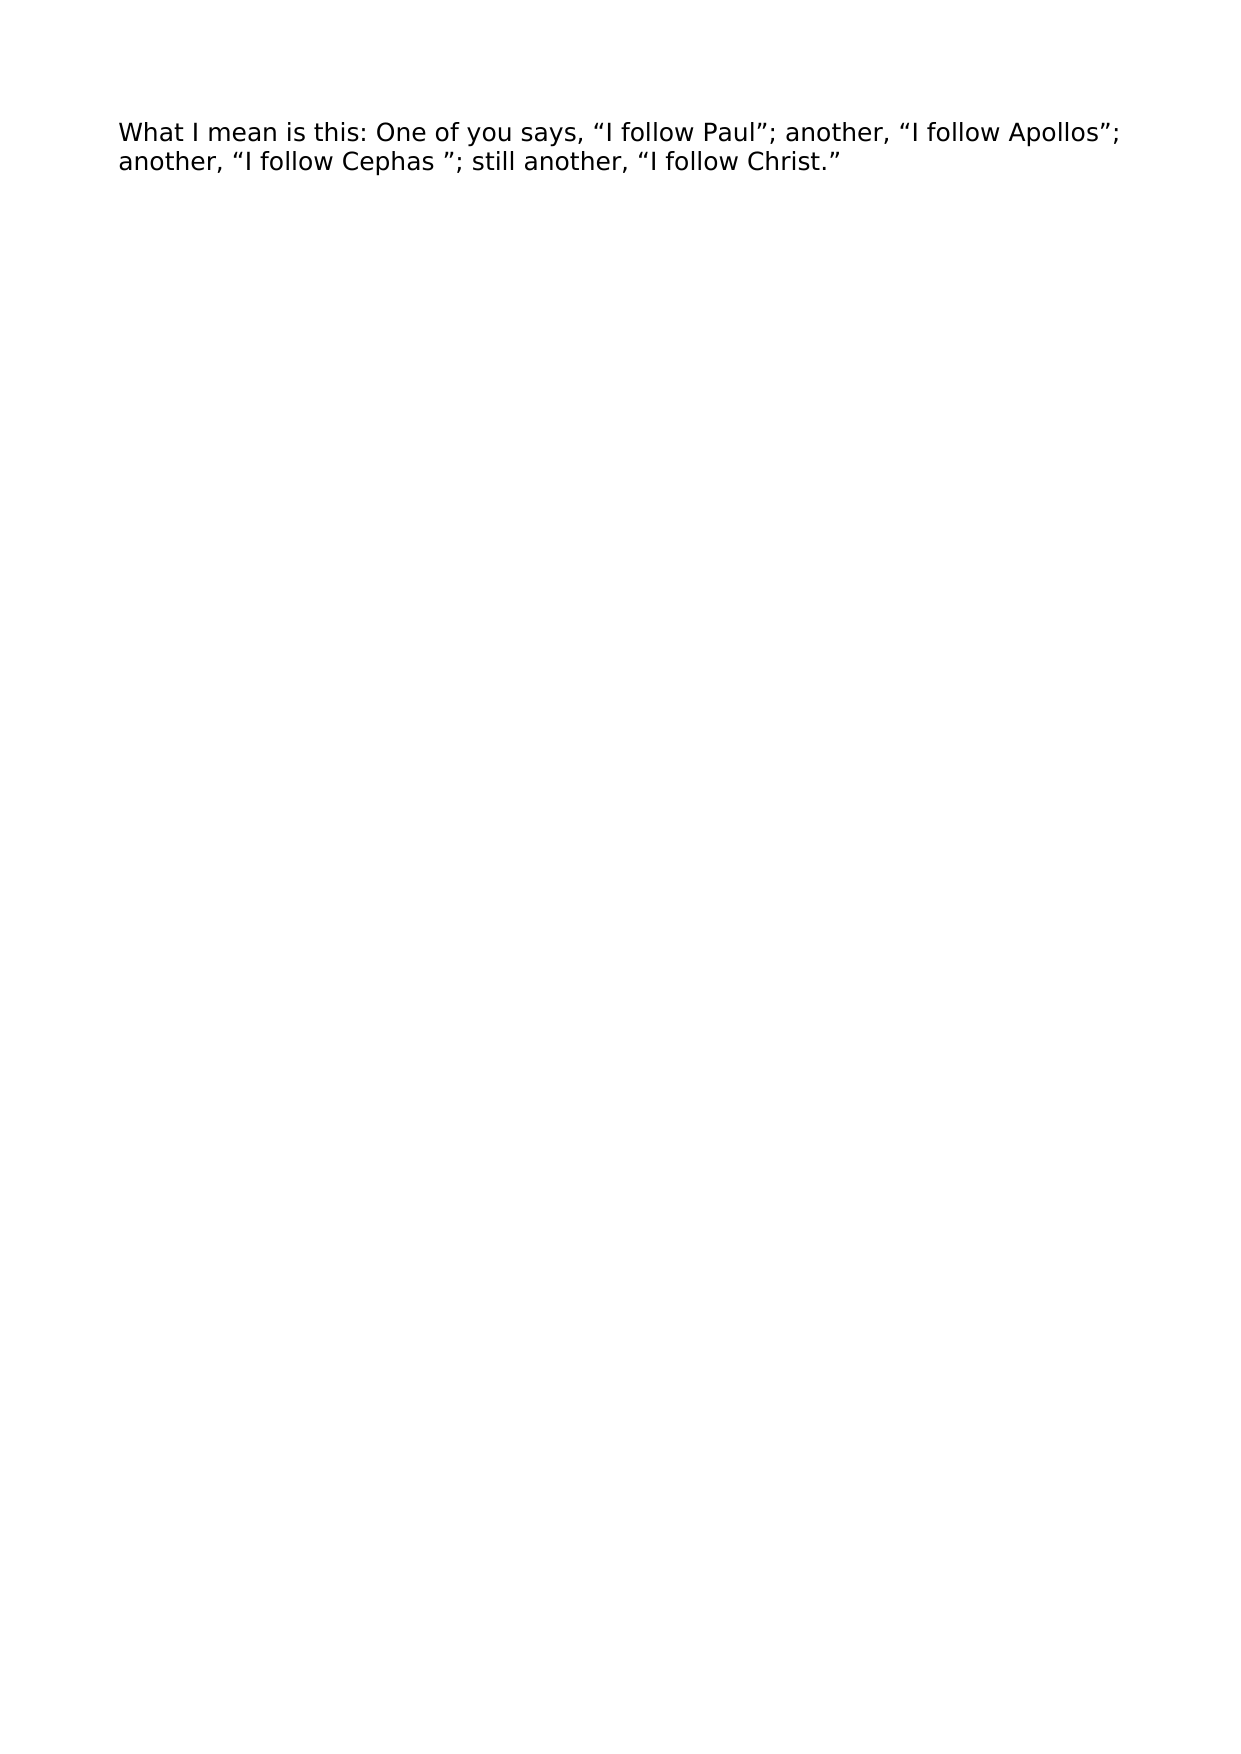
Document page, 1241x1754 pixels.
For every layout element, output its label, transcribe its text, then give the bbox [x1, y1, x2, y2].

text What I mean is this: One of you says, “I follow Paul”; another, “I follow Apollos”; another, “I follow Cephas ”; still another, “I follow Christ.” [118, 118, 1122, 176]
